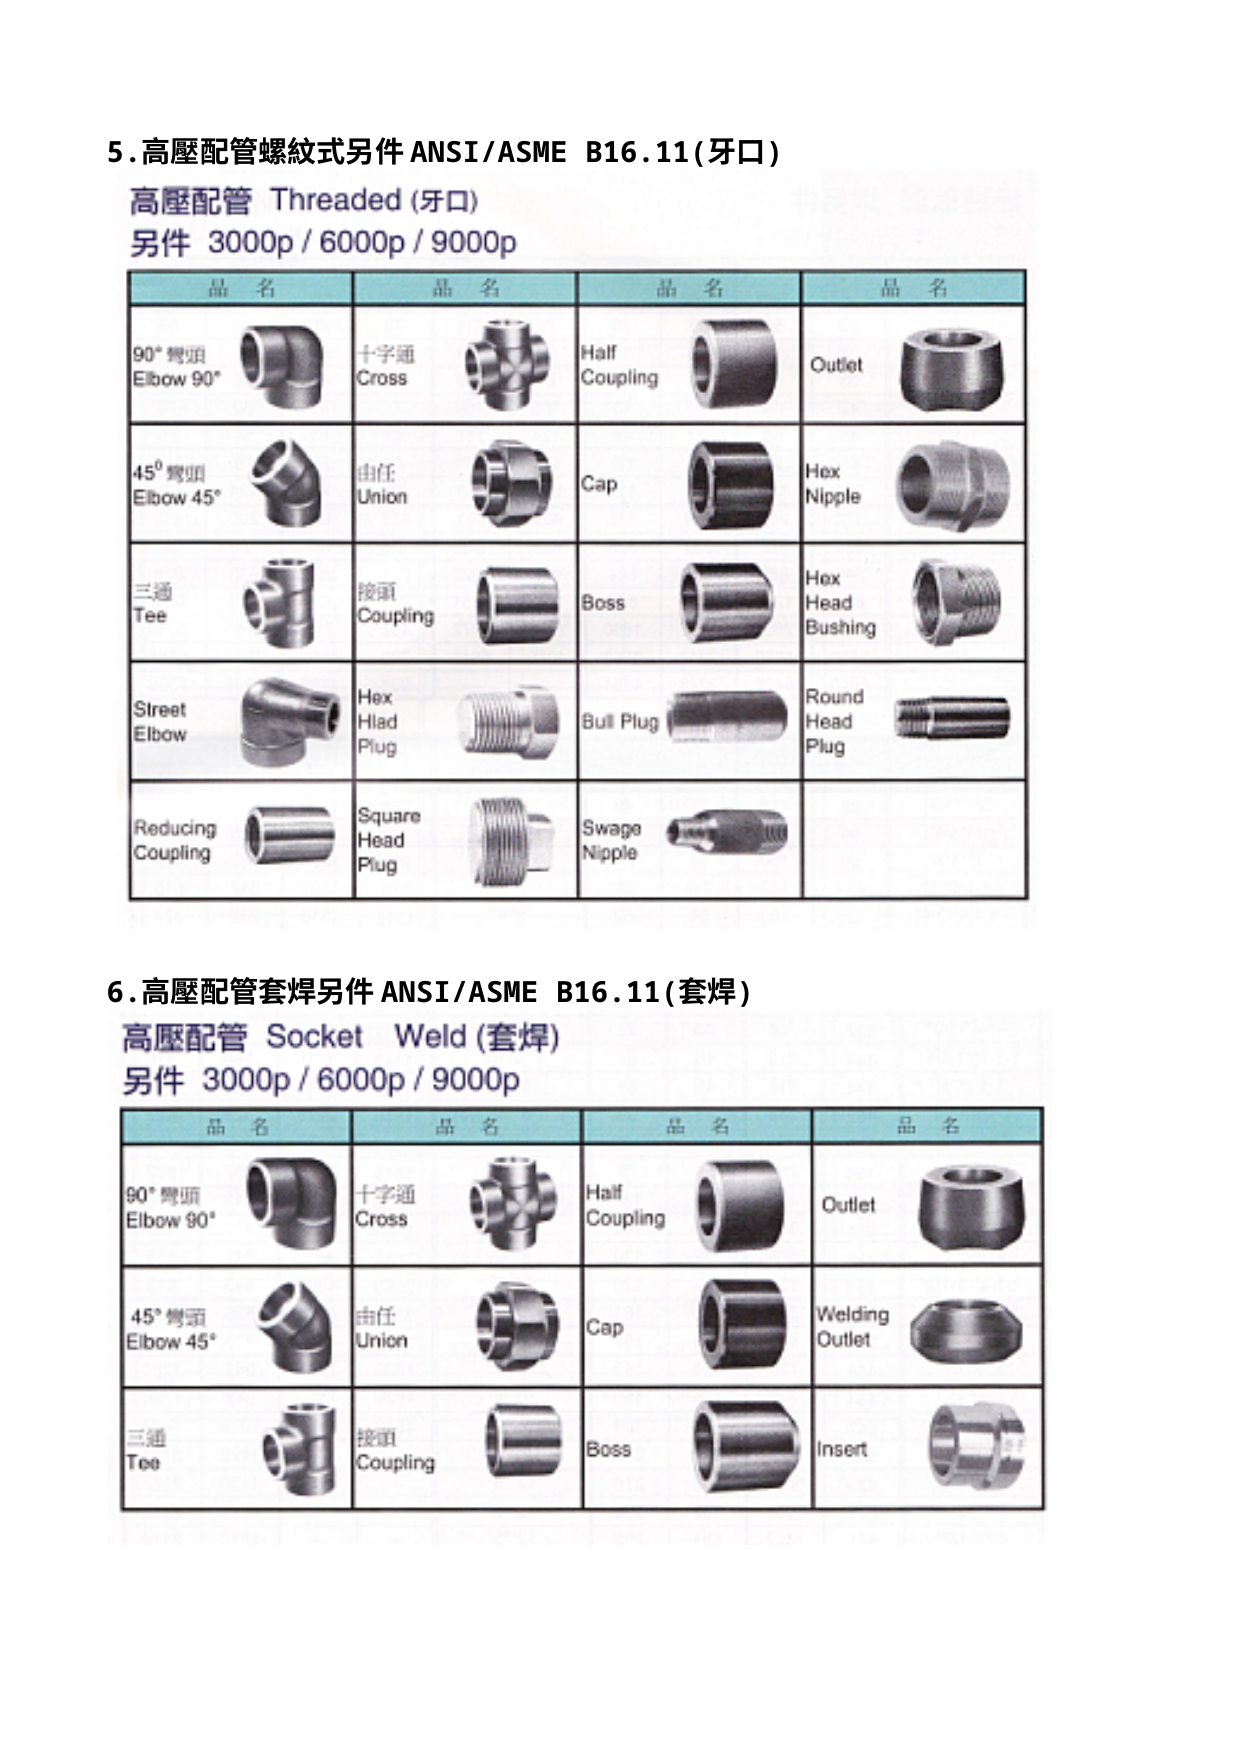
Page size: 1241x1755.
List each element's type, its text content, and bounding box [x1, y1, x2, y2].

text 6.高壓配管套焊另件ANSI/ASME B16.11(套焊) [106, 968, 1134, 1011]
text 5.高壓配管螺紋式另件ANSI/ASME B16.11(牙口) [106, 128, 1134, 171]
